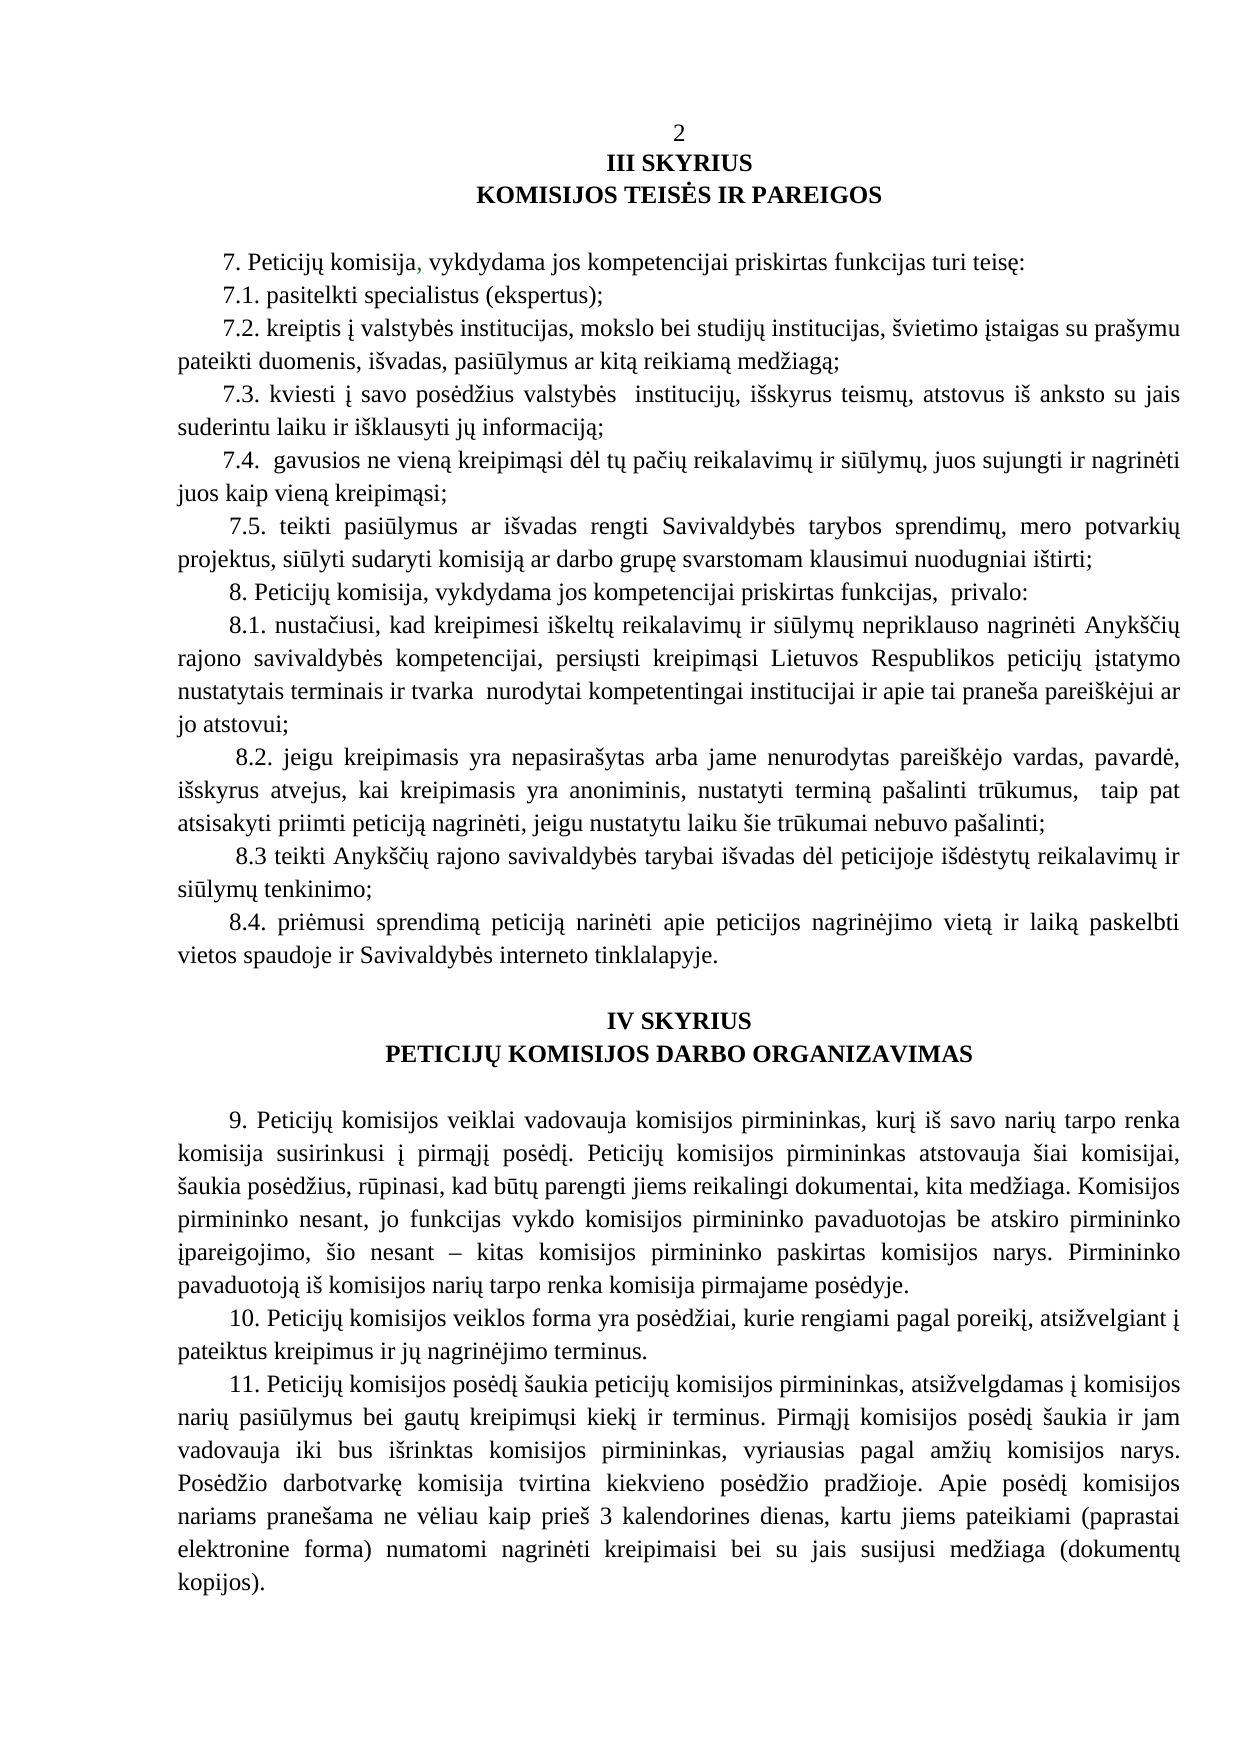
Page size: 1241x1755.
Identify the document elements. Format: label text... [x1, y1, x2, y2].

text 7.3. kviesti į savo posėdžius valstybės institucijų, išskyrus teismų, atstovus iš anksto su jais suderintu laiku ir išklausyti jų informaciją; [177, 379, 1181, 441]
text 8.2. jeigu kreipimasis yra nepasirašytas arba jame nenurodytas pareiškėjo vardas, pavardė, išskyrus atvejus, kai kreipimasis yra anoniminis, nustatyti terminą pašalinti trūkumus, taip pat atsisakyti priimti peticiją nagrinėti, jeigu nustatytu laiku šie trūkumai nebuvo pašalinti; [177, 742, 1181, 837]
text 8.1. nustačiusi, kad kreipimesi iškeltų reikalavimų ir siūlymų nepriklauso nagrinėti Anykščių rajono savivaldybės kompetencijai, persiųsti kreipimąsi Lietuvos Respublikos peticijų įstatymo nustatytais terminais ir tvarka nurodytai kompetentingai institucijai ir apie tai praneša pareiškėjui ar jo atstovui; [177, 610, 1181, 738]
text 8. Peticijų komisija, vykdydama jos kompetencijai priskirtas funkcijas, privalo: [177, 577, 1181, 606]
text 7.4. gavusios ne vieną kreipimąsi dėl tų pačių reikalavimų ir siūlymų, juos sujungti ir nagrinėti juos kaip vieną kreipimąsi; [177, 445, 1181, 507]
text 8.3 teikti Anykščių rajono savivaldybės tarybai išvadas dėl peticijoje išdėstytų reikalavimų ir siūlymų tenkinimo; [177, 841, 1181, 903]
text IV SKYRIUS [177, 1006, 1181, 1035]
text PETICIJŲ KOMISIJOS DARBO ORGANIZAVIMAS [177, 1039, 1181, 1068]
text 8.4. priėmusi sprendimą peticiją narinėti apie peticijos nagrinėjimo vietą ir laiką paskelbti vietos spaudoje ir Savivaldybės interneto tinklalapyje. [177, 907, 1181, 969]
text 7.5. teikti pasiūlymus ar išvadas rengti Savivaldybės tarybos sprendimų, mero potvarkių projektus, siūlyti sudaryti komisiją ar darbo grupę svarstomam klausimui nuodugniai ištirti; [177, 511, 1181, 573]
text 7. Peticijų komisija, vykdydama jos kompetencijai priskirtas funkcijas turi teisę: [177, 247, 1181, 275]
text 7.1. pasitelkti specialistus (ekspertus); [177, 280, 1181, 308]
text 7.2. kreiptis į valstybės institucijas, mokslo bei studijų institucijas, švietimo įstaigas su prašymu pateikti duomenis, išvadas, pasiūlymus ar kitą reikiamą medžiagą; [177, 313, 1181, 374]
text 10. Peticijų komisijos veiklos forma yra posėdžiai, kurie rengiami pagal poreikį, atsižvelgiant į pateiktus kreipimus ir jų nagrinėjimo terminus. [177, 1303, 1181, 1365]
text 9. Peticijų komisijos veiklai vadovauja komisijos pirmininkas, kurį iš savo narių tarpo renka komisija susirinkusi į pirmąjį posėdį. Peticijų komisijos pirmininkas atstovauja šiai komisijai, šaukia posėdžius, rūpinasi, kad būtų parengti jiems reikalingi dokumentai, kita medžiaga. Komisijos pirmininko nesant, jo funkcijas vykdo komisijos pirmininko pavaduotojas be atskiro pirmininko įpareigojimo, šio nesant – kitas komisijos pirmininko paskirtas komisijos narys. Pirmininko pavaduotoją iš komisijos narių tarpo renka komisija pirmajame posėdyje. [177, 1105, 1181, 1299]
text 11. Peticijų komisijos posėdį šaukia peticijų komisijos pirmininkas, atsižvelgdamas į komisijos narių pasiūlymus bei gautų kreipimųsi kiekį ir terminus. Pirmąjį komisijos posėdį šaukia ir jam vadovauja iki bus išrinktas komisijos pirmininkas, vyriausias pagal amžių komisijos narys. Posėdžio darbotvarkę komisija tvirtina kiekvieno posėdžio pradžioje. Apie posėdį komisijos nariams pranešama ne vėliau kaip prieš 3 kalendorines dienas, kartu jiems pateikiami (paprastai elektronine forma) numatomi nagrinėti kreipimaisi bei su jais susijusi medžiaga (dokumentų kopijos). [177, 1369, 1181, 1596]
text III SKYRIUS [177, 148, 1181, 176]
text KOMISIJOS TEISĖS IR PAREIGOS [177, 181, 1181, 209]
